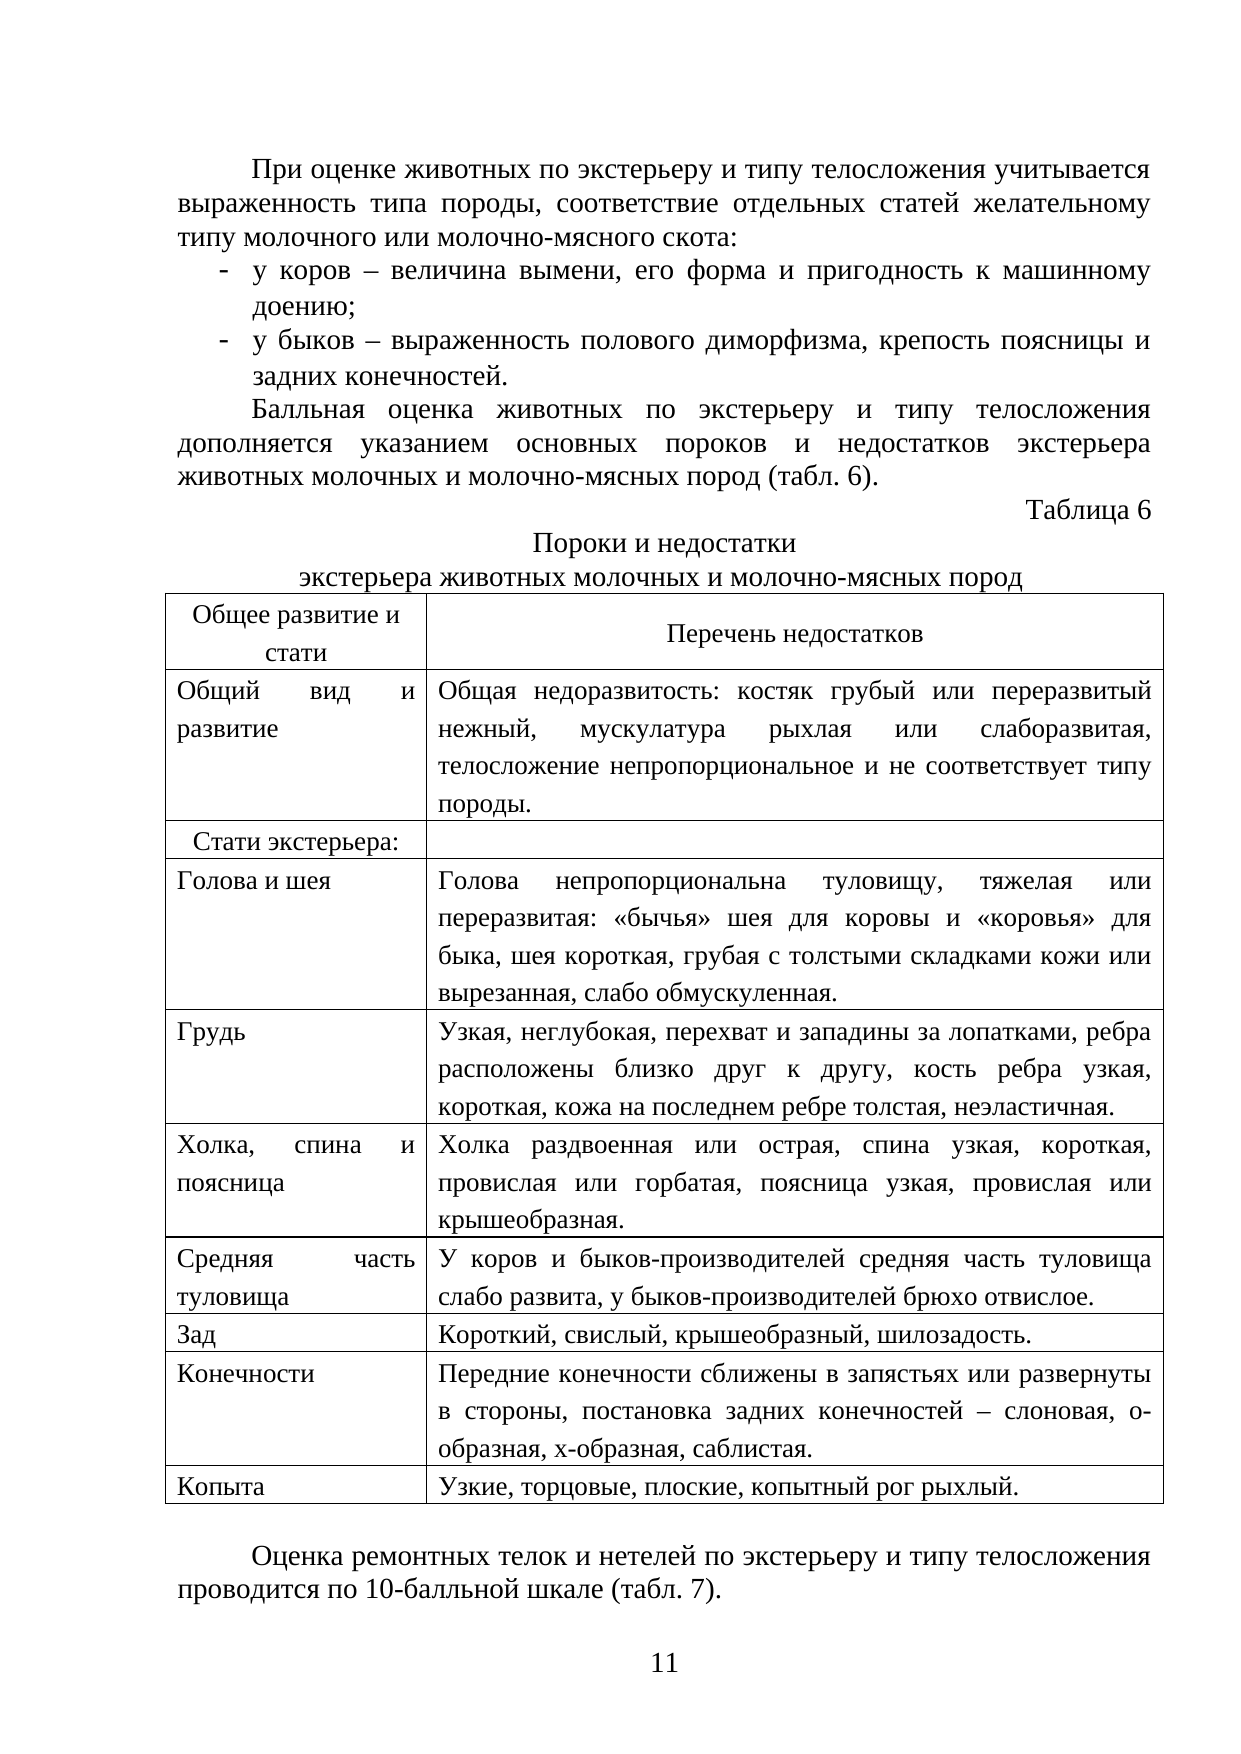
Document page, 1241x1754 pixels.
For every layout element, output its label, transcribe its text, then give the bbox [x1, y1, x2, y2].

table_cell Зад [166, 1314, 426, 1351]
table_cell У коров и быков-производителей средняя часть туловища слабо развита, у быков-производителей брюхо отвислое. [427, 1238, 1163, 1312]
text Балльная оценка животных по экстерьеру и типу телосложения дополняется указанием основных пороков и недостатков экстерьера животных молочных и молочно-мясных пород (табл. 6). [177, 391, 1152, 492]
table_cell Холка, спина и поясница [166, 1124, 426, 1236]
text Оценка ремонтных телок и нетелей по экстерьеру и типу телосложения проводится по 10-балльной шкале (табл. 7). [177, 1538, 1152, 1605]
table_cell Голова и шея [166, 859, 426, 1009]
text экстерьера животных молочных и молочно-мясных пород [177, 559, 1152, 593]
table_cell Короткий, свислый, крышеобразный, шилозадость. [427, 1314, 1163, 1351]
text При оценке животных по экстерьеру и типу телосложения учитывается выраженность типа породы, соответствие отдельных статей желательному типу молочного или молочно-мясного скота: [177, 152, 1152, 252]
list у быков – выраженность полового диморфизма, крепость поясницы и задних конечностей. [215, 322, 1152, 391]
table_cell [427, 821, 1163, 858]
table_cell Узкие, торцовые, плоские, копытный рог рыхлый. [427, 1466, 1163, 1503]
list у коров – величина вымени, его форма и пригодность к машинному доению; [215, 252, 1152, 322]
table_cell Узкая, неглубокая, перехват и западины за лопатками, ребра расположены близко друг к другу, кость ребра узкая, короткая, кожа на последнем ребре толстая, неэластичная. [427, 1010, 1163, 1123]
table_cell Голова непропорциональна туловищу, тяжелая или переразвитая: «бычья» шея для коровы и «коровья» для быка, шея короткая, грубая с толстыми складками кожи или вырезанная, слабо обмускуленная. [427, 859, 1163, 1009]
text Пороки и недостатки [177, 526, 1152, 559]
table_cell Конечности [166, 1352, 426, 1464]
table_header Перечень недостатков [427, 594, 1163, 669]
table_cell Средняя часть туловища [166, 1238, 426, 1312]
table_cell Стати экстерьера: [166, 821, 426, 858]
table_cell Общая недоразвитость: костяк грубый или переразвитый нежный, мускулатура рыхлая или слаборазвитая, телосложение непропорциональное и не соответствует типу породы. [427, 670, 1163, 820]
table_cell Передние конечности сближены в запястьях или развернуты в стороны, постановка задних конечностей – слоновая, о-образная, х-образная, саблистая. [427, 1352, 1163, 1464]
table_header Общее развитие и стати [166, 594, 426, 669]
table_cell Грудь [166, 1010, 426, 1123]
table_cell Общий вид и развитие [166, 670, 426, 820]
table_cell Копыта [166, 1466, 426, 1503]
text Таблица 6 [177, 492, 1152, 526]
table_cell Холка раздвоенная или острая, спина узкая, короткая, провислая или горбатая, поясница узкая, провислая или крышеобразная. [427, 1124, 1163, 1236]
